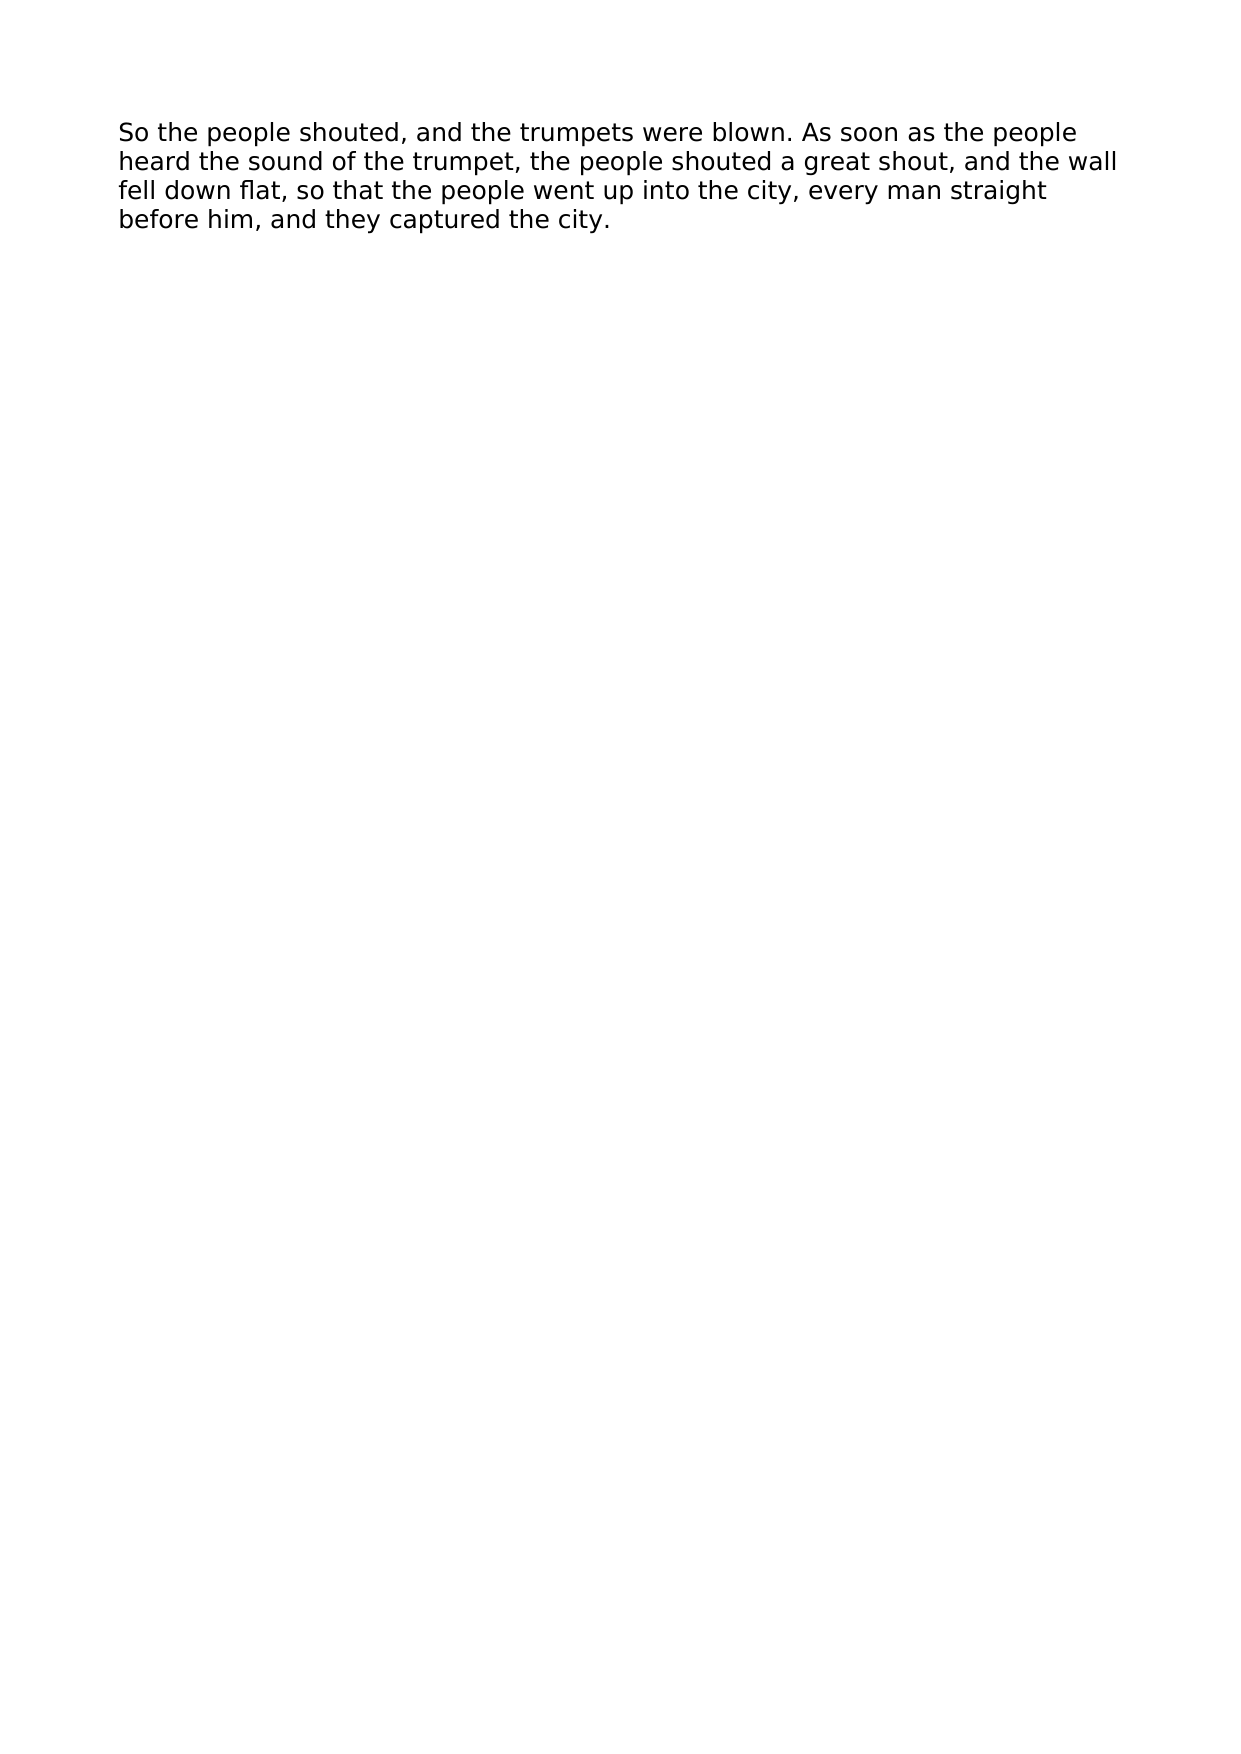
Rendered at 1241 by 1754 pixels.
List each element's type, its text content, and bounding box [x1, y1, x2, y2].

text So the people shouted, and the trumpets were blown. As soon as the people heard the sound of the trumpet, the people shouted a great shout, and the wall fell down flat, so that the people went up into the city, every man straight before him, and they captured the city. [118, 118, 1122, 235]
